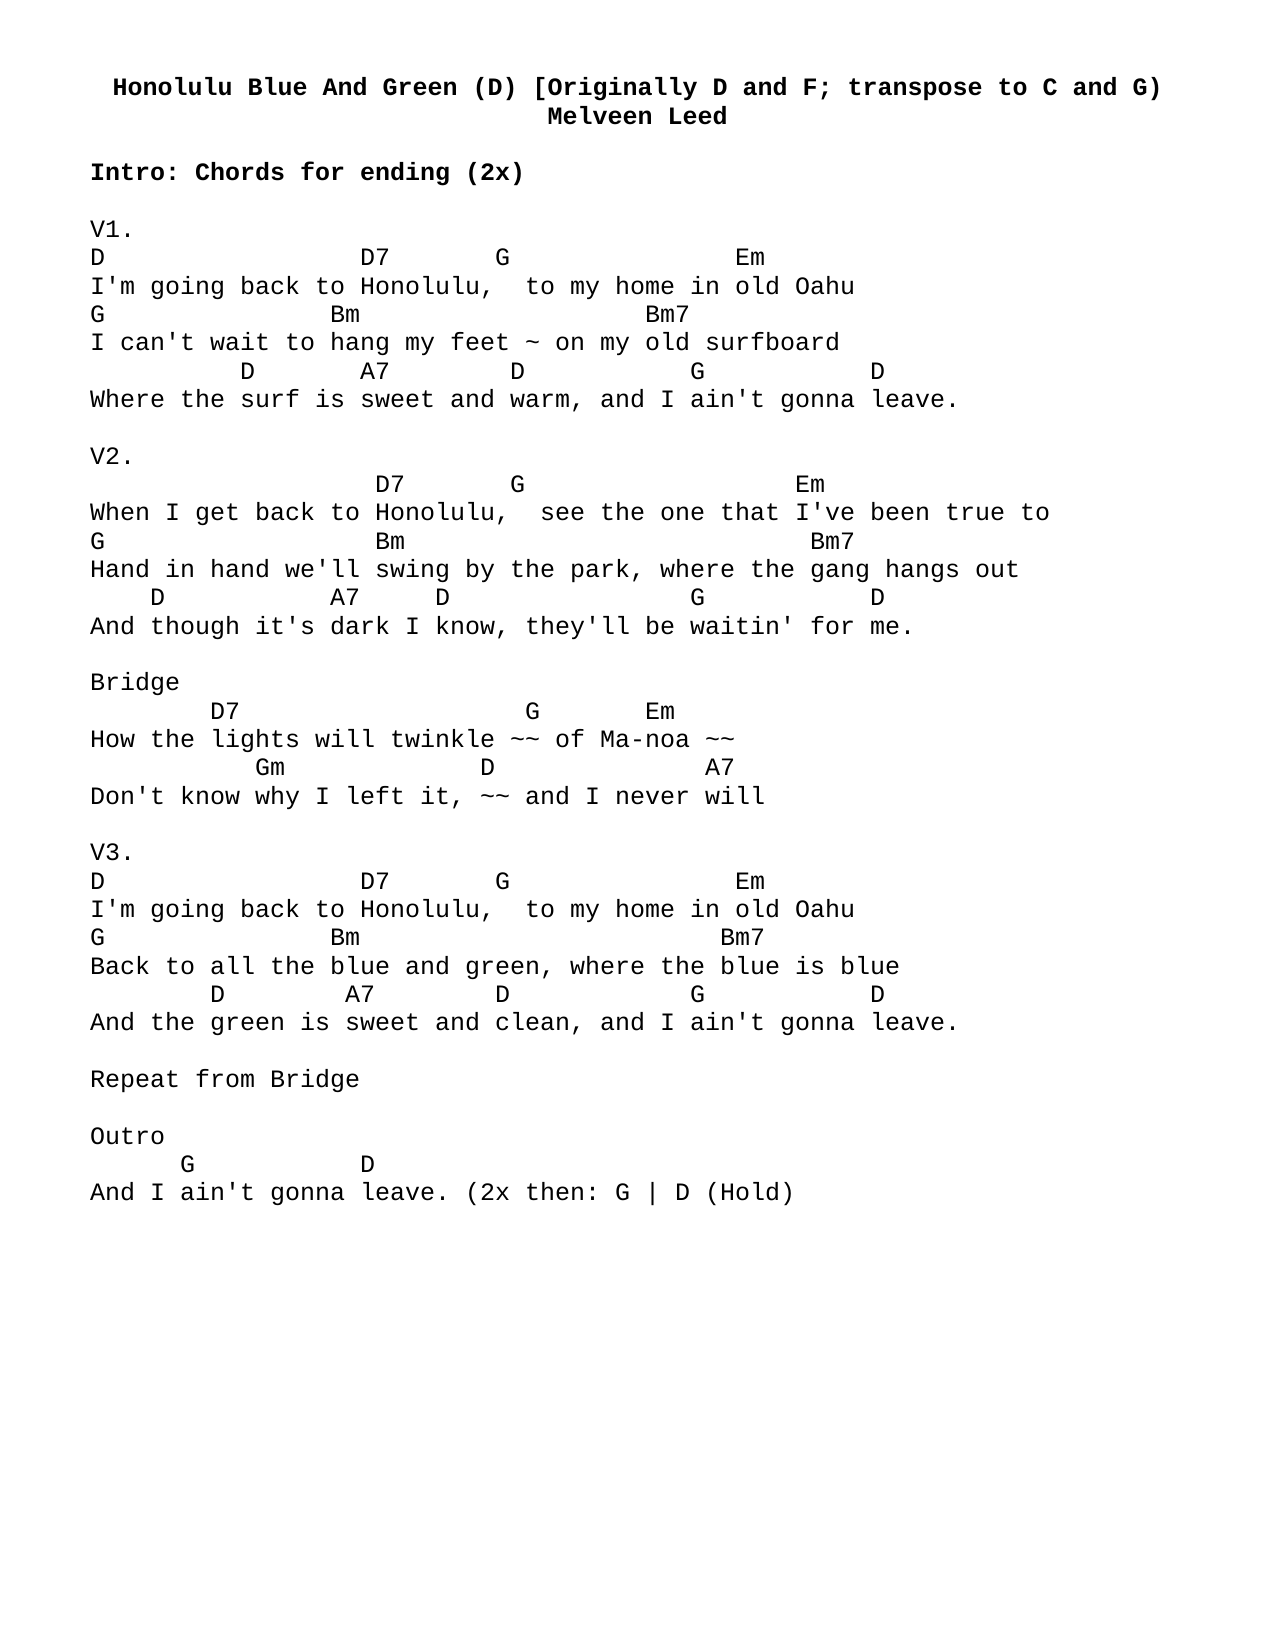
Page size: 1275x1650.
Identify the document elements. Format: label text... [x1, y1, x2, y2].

text Intro: Chords for ending (2x) [90, 160, 1185, 188]
text Back to all the blue and green, where the blue is blue [90, 953, 1185, 982]
text G Bm Bm7 [90, 528, 1185, 557]
text How the lights will twinkle ~~ of Ma-noa ~~ [90, 727, 1185, 755]
text Where the surf is sweet and warm, and I ain't gonna leave. [90, 387, 1185, 415]
text When I get back to Honolulu, see the one that I've been true to [90, 500, 1185, 528]
text D A7 D G D [90, 982, 1185, 1010]
text Bridge [90, 670, 1185, 698]
text D A7 D G D [90, 358, 1185, 387]
text And the green is sweet and clean, and I ain't gonna leave. [90, 1010, 1185, 1038]
text G Bm Bm7 [90, 302, 1185, 330]
text Honolulu Blue And Green (D) [Originally D and F; transpose to C and G) [90, 75, 1185, 103]
text I can't wait to hang my feet ~ on my old surfboard [90, 330, 1185, 358]
text D D7 G Em [90, 868, 1185, 897]
text Gm D A7 [90, 755, 1185, 783]
text D A7 D G D [90, 585, 1185, 613]
text Hand in hand we'll swing by the park, where the gang hangs out [90, 557, 1185, 585]
text Outro [90, 1123, 1185, 1152]
text Repeat from Bridge [90, 1067, 1185, 1095]
text Don't know why I left it, ~~ and I never will [90, 783, 1185, 812]
text Melveen Leed [90, 103, 1185, 132]
text G Bm Bm7 [90, 925, 1185, 953]
text And though it's dark I know, they'll be waitin' for me. [90, 613, 1185, 642]
text I'm going back to Honolulu, to my home in old Oahu [90, 273, 1185, 302]
text I'm going back to Honolulu, to my home in old Oahu [90, 897, 1185, 925]
text V2. [90, 443, 1185, 472]
text V1. [90, 217, 1185, 245]
text G D [90, 1152, 1185, 1180]
text V3. [90, 840, 1185, 868]
text And I ain't gonna leave. (2x then: G | D (Hold) [90, 1180, 1185, 1208]
text D7 G Em [90, 698, 1185, 727]
text D D7 G Em [90, 245, 1185, 273]
text D7 G Em [90, 472, 1185, 500]
